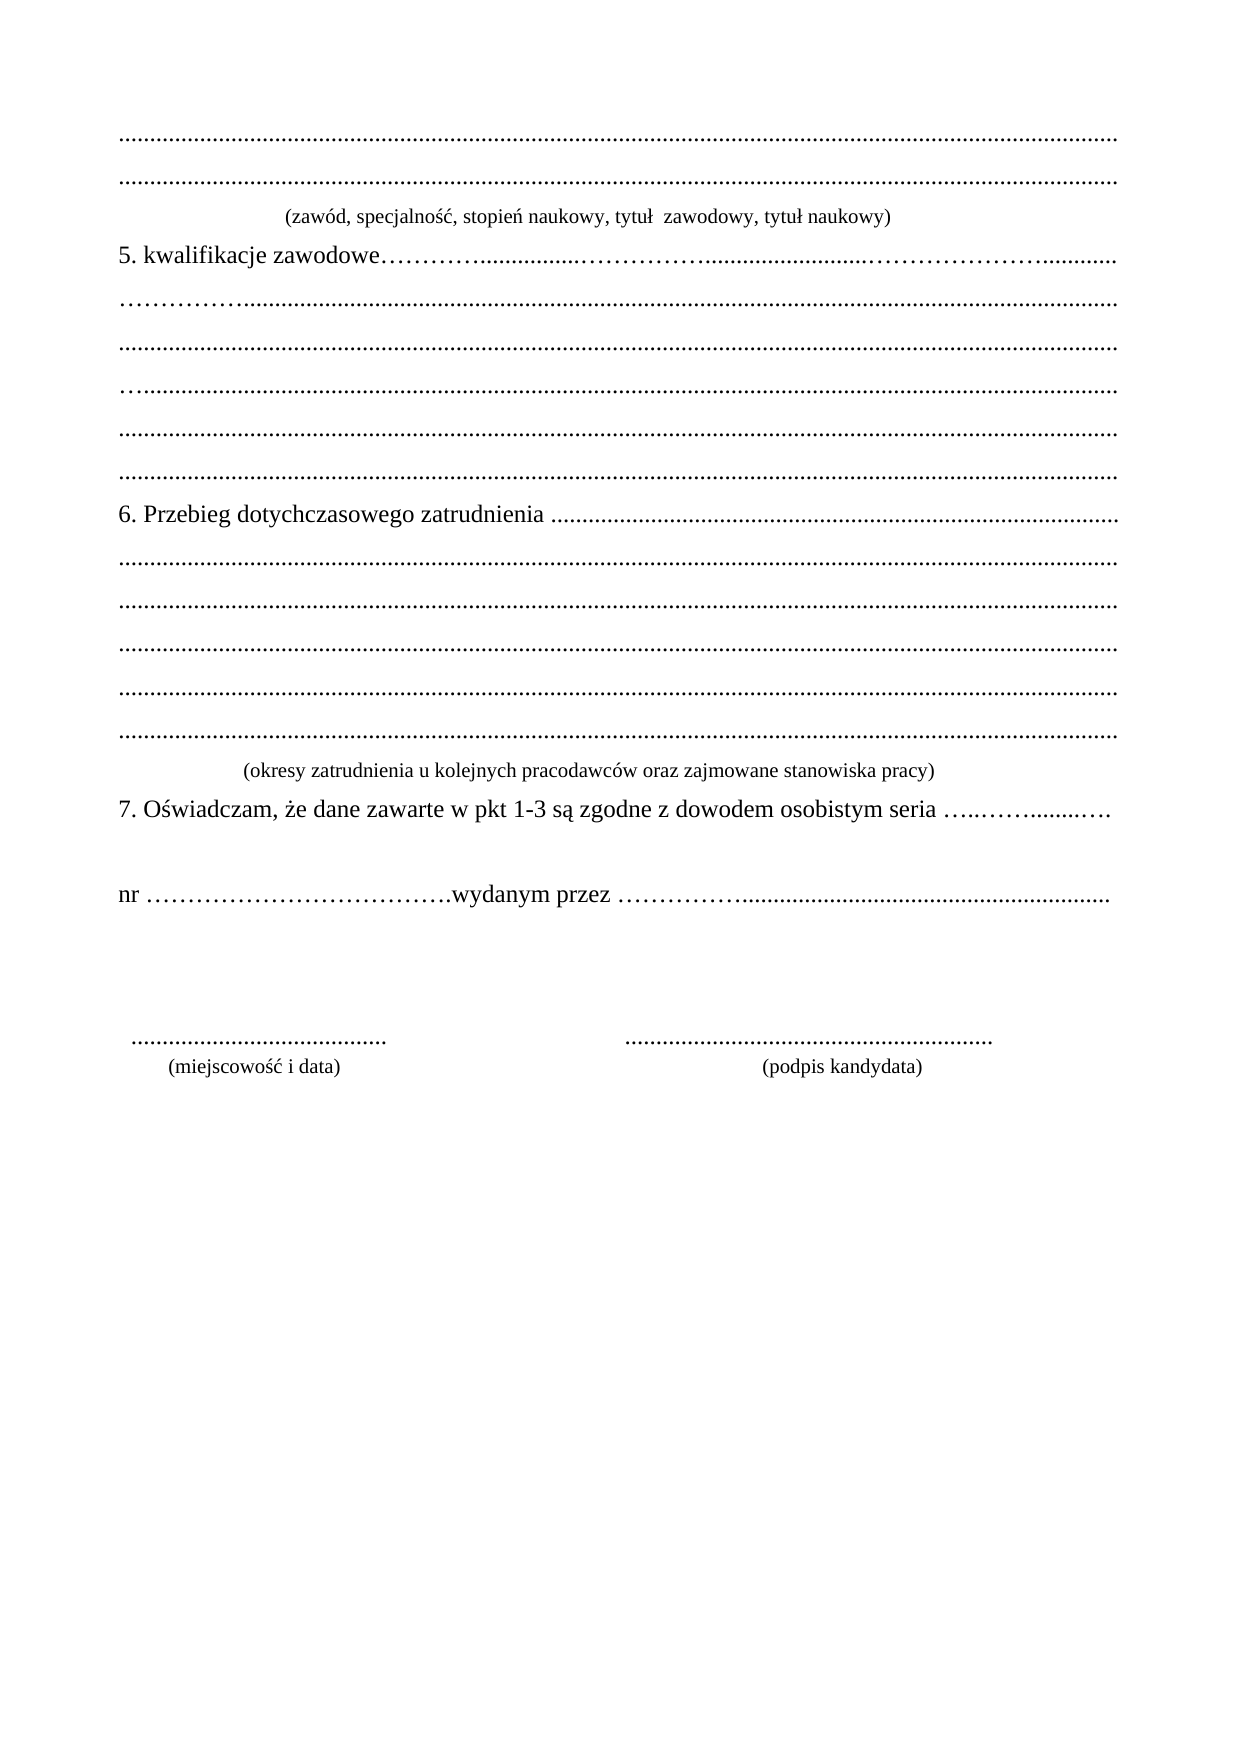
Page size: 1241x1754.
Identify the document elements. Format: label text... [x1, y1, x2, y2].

text 6. Przebieg dotychczasowego zatrudnienia ........................................................................................... [118, 499, 1122, 528]
text …............................................................................................................................................................................................................................................................................................................................................................................................................................................................................................ [118, 370, 1122, 485]
text (zawód, specjalność, stopień naukowy, tytuł zawodowy, tytuł naukowy) [118, 204, 1122, 228]
text 7. Oświadczam, że dane zawarte w pkt 1-3 są zgodne z dowodem osobistym seria …..……........…. [118, 794, 1122, 823]
text (okresy zatrudnienia u kolejnych pracodawców oraz zajmowane stanowiska pracy) [118, 758, 1122, 782]
text ................................................................................................................................................................................................................................................................................................................................................................................................................................................................................................................................................................................................................................................................................................................................................................................................................................ [118, 542, 1122, 743]
text nr ……………………………….wydanym przez ……………........................................................... [118, 879, 1122, 908]
text 5. kwalifikacje zawodowe…………................……………..........................…………………............……………............................................................................................................................................................................................................................................................................................................ [118, 240, 1122, 355]
text ................................................................................................................................................................................................................................................................................................................................ [118, 118, 1122, 190]
text ......................................... ........................................................... (miejscowość i data) (podpis kandydata) [118, 1021, 1122, 1078]
